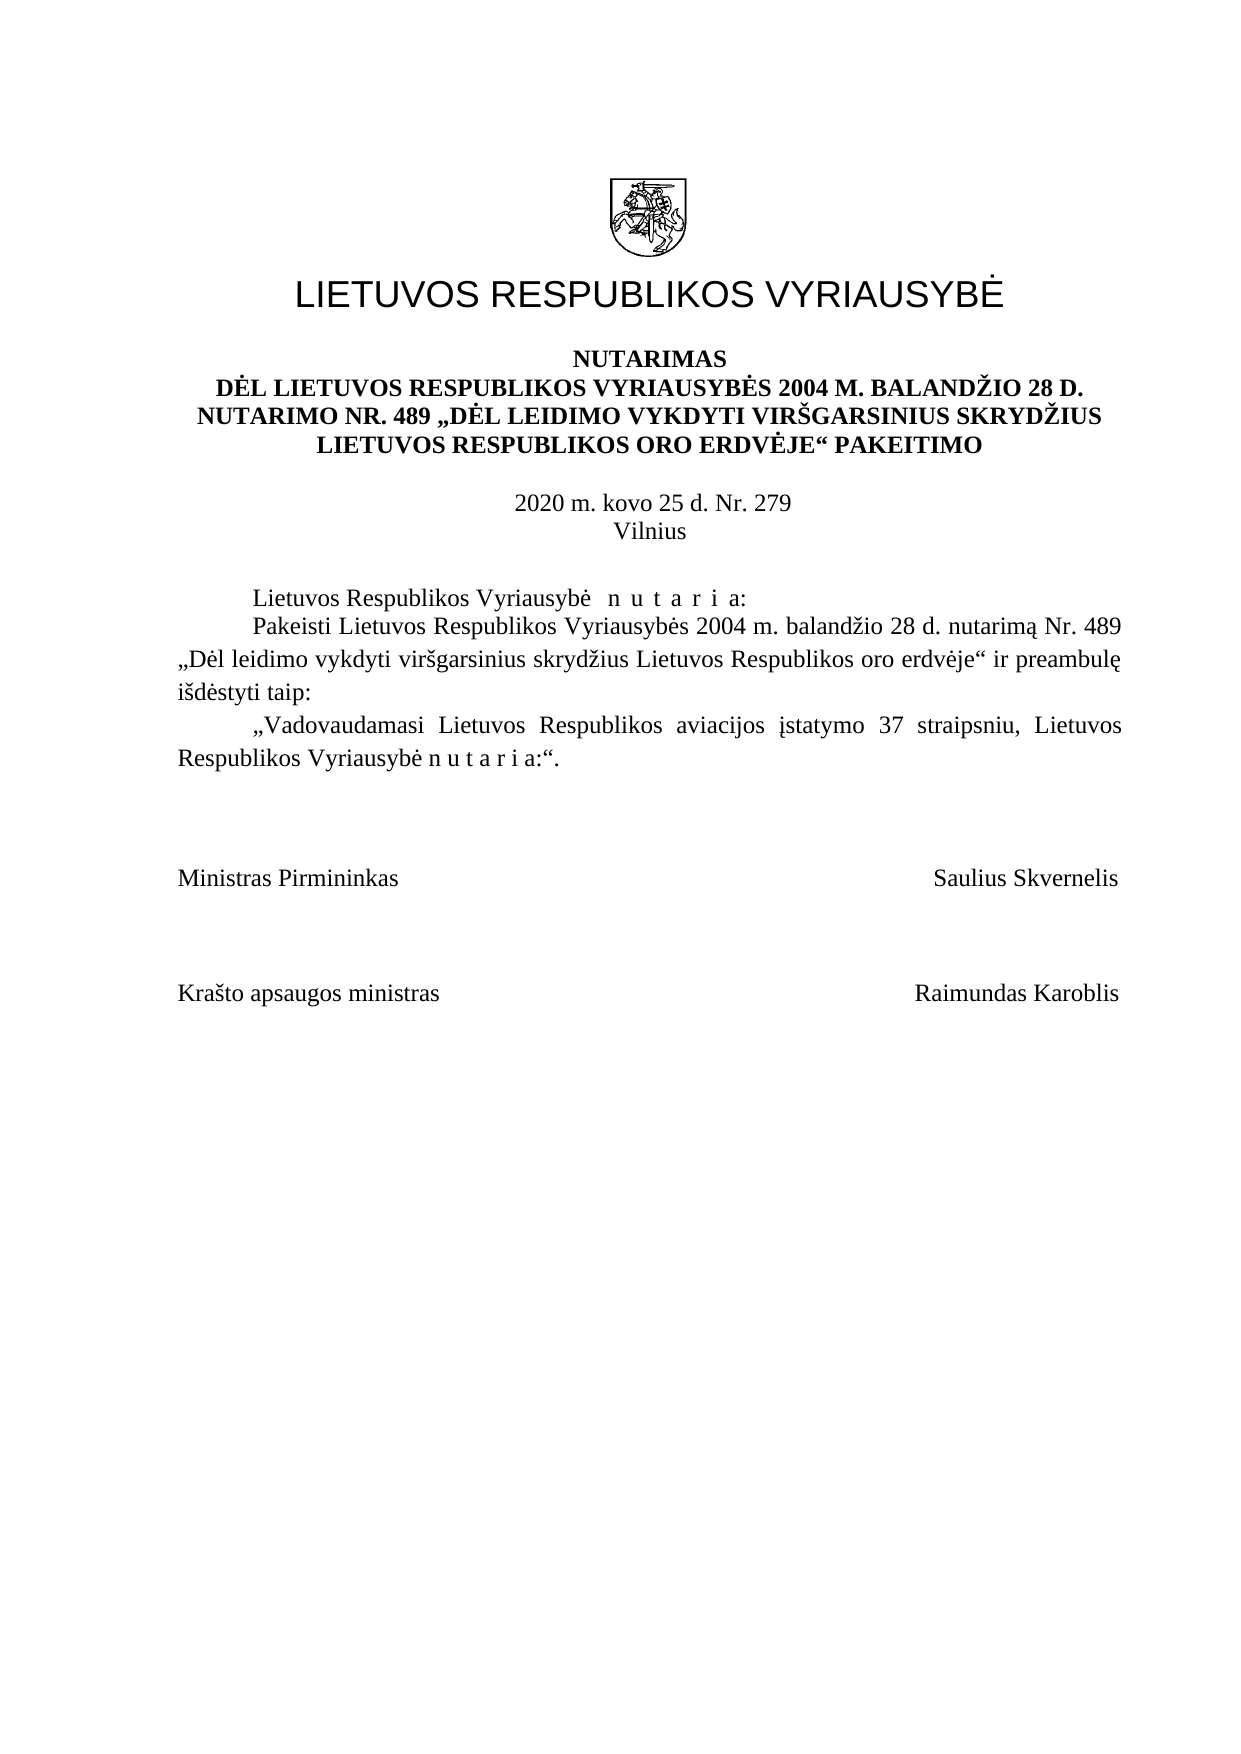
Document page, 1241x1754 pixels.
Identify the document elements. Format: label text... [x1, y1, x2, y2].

text Ministras Pirmininkas Saulius Skvernelis [177, 863, 1122, 891]
text Pakeisti Lietuvos Respublikos Vyriausybės 2004 m. balandžio 28 d. nutarimą Nr. 489 „Dėl leidimo vykdyti viršgarsinius skrydžius Lietuvos Respublikos oro erdvėje“ ir preambulę išdėstyti taip: [177, 611, 1122, 706]
text Lietuvos Respublikos Vyriausybė nutaria: [177, 574, 1122, 611]
text 2020 m. kovo 25 d. Nr. 279 [177, 488, 1122, 516]
text nutarimas [177, 344, 1122, 373]
text Krašto apsaugos ministras Raimundas Karoblis [177, 978, 1122, 1006]
text „Vadovaudamasi Lietuvos Respublikos aviacijos įstatymo 37 straipsniu, Lietuvos Respublikos Vyriausybė n u t a r i a:“. [177, 710, 1122, 772]
text Lietuvos Respublikos Vyriausybė [177, 272, 1122, 315]
text DĖL LIETUVOS RESPUBLIKOS VYRIAUSYBĖS 2004 M. BALANDŽIO 28 D. NUTARIMO NR. 489 „DĖL LEIDIMO VYKDYTI VIRŠGARSINIUS SKRYDŽIUS LIETUVOS RESPUBLIKOS ORO ERDVĖJE“ PAKEITIMO [177, 373, 1122, 459]
text Vilnius [177, 516, 1122, 545]
